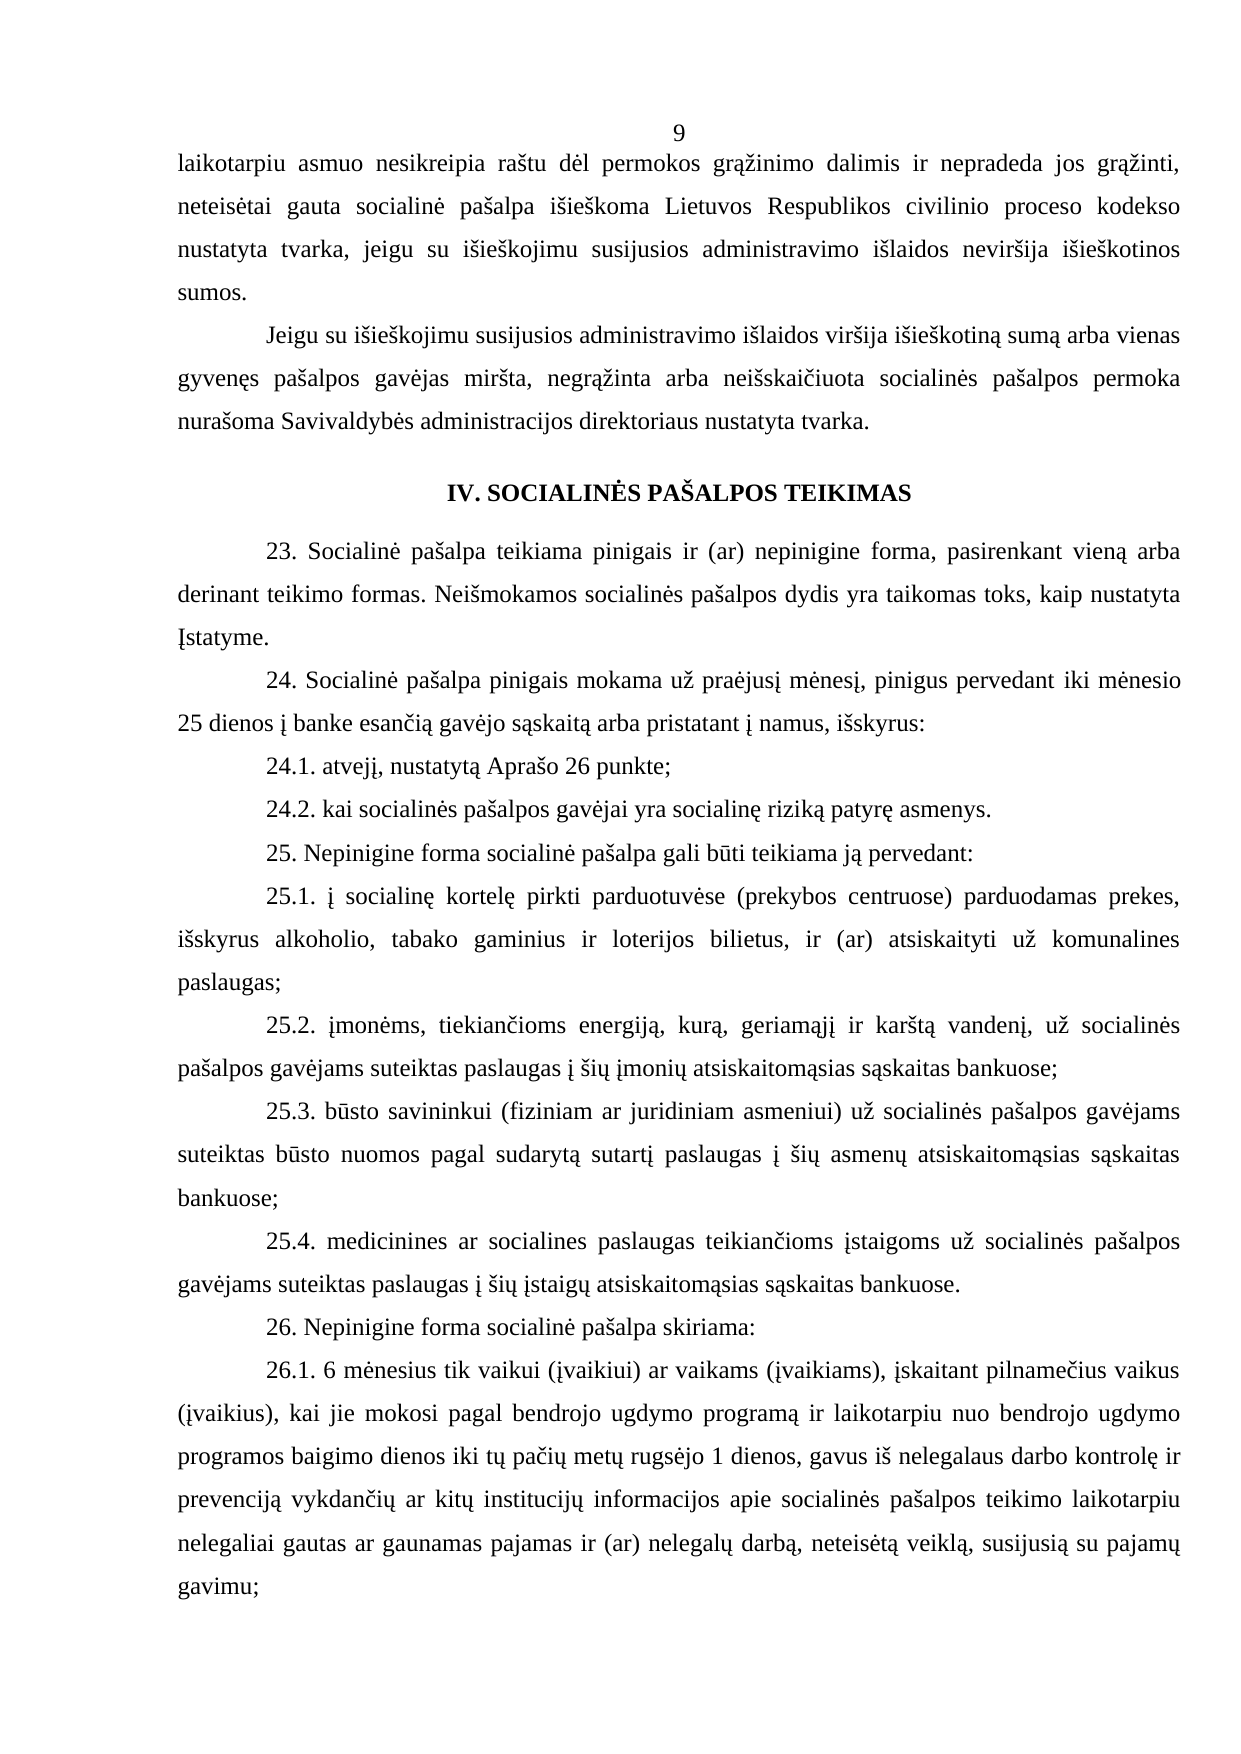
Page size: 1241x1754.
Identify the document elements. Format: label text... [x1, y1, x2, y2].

text 24. Socialinė pašalpa pinigais mokama už praėjusį mėnesį, pinigus pervedant iki mėnesio 25 dienos į banke esančią gavėjo sąskaitą arba pristatant į namus, išskyrus: [177, 665, 1181, 737]
text 24.1. atvejį, nustatytą Aprašo 26 punkte; [177, 751, 1181, 780]
text 26.1. 6 mėnesius tik vaikui (įvaikiui) ar vaikams (įvaikiams), įskaitant pilnamečius vaikus (įvaikius), kai jie mokosi pagal bendrojo ugdymo programą ir laikotarpiu nuo bendrojo ugdymo programos baigimo dienos iki tų pačių metų rugsėjo 1 dienos, gavus iš nelegalaus darbo kontrolę ir prevenciją vykdančių ar kitų institucijų informacijos apie socialinės pašalpos teikimo laikotarpiu nelegaliai gautas ar gaunamas pajamas ir (ar) nelegalų darbą, neteisėtą veiklą, susijusią su pajamų gavimu; [177, 1355, 1181, 1599]
text laikotarpiu asmuo nesikreipia raštu dėl permokos grąžinimo dalimis ir nepradeda jos grąžinti, neteisėtai gauta socialinė pašalpa išieškoma Lietuvos Respublikos civilinio proceso kodekso nustatyta tvarka, jeigu su išieškojimu susijusios administravimo išlaidos neviršija išieškotinos sumos. [177, 148, 1181, 306]
text 25.3. būsto savininkui (fiziniam ar juridiniam asmeniui) už socialinės pašalpos gavėjams suteiktas būsto nuomos pagal sudarytą sutartį paslaugas į šių asmenų atsiskaitomąsias sąskaitas bankuose; [177, 1096, 1181, 1211]
text 25.2. įmonėms, tiekiančioms energiją, kurą, geriamąjį ir karštą vandenį, už socialinės pašalpos gavėjams suteiktas paslaugas į šių įmonių atsiskaitomąsias sąskaitas bankuose; [177, 1010, 1181, 1082]
text 24.2. kai socialinės pašalpos gavėjai yra socialinę riziką patyrę asmenys. [177, 794, 1181, 823]
text 25.1. į socialinę kortelę pirkti parduotuvėse (prekybos centruose) parduodamas prekes, išskyrus alkoholio, tabako gaminius ir loterijos bilietus, ir (ar) atsiskaityti už komunalines paslaugas; [177, 881, 1181, 996]
text IV. SOCIALINĖS PAŠALPOS TEIKIMAS [177, 478, 1181, 507]
text 23. Socialinė pašalpa teikiama pinigais ir (ar) nepinigine forma, pasirenkant vieną arba derinant teikimo formas. Neišmokamos socialinės pašalpos dydis yra taikomas toks, kaip nustatyta Įstatyme. [177, 536, 1181, 651]
text 25. Nepinigine forma socialinė pašalpa gali būti teikiama ją pervedant: [177, 838, 1181, 866]
text 25.4. medicinines ar socialines paslaugas teikiančioms įstaigoms už socialinės pašalpos gavėjams suteiktas paslaugas į šių įstaigų atsiskaitomąsias sąskaitas bankuose. [177, 1226, 1181, 1298]
text Jeigu su išieškojimu susijusios administravimo išlaidos viršija išieškotiną sumą arba vienas gyvenęs pašalpos gavėjas miršta, negrąžinta arba neišskaičiuota socialinės pašalpos permoka nurašoma Savivaldybės administracijos direktoriaus nustatyta tvarka. [177, 320, 1181, 435]
text 26. Nepinigine forma socialinė pašalpa skiriama: [177, 1312, 1181, 1341]
